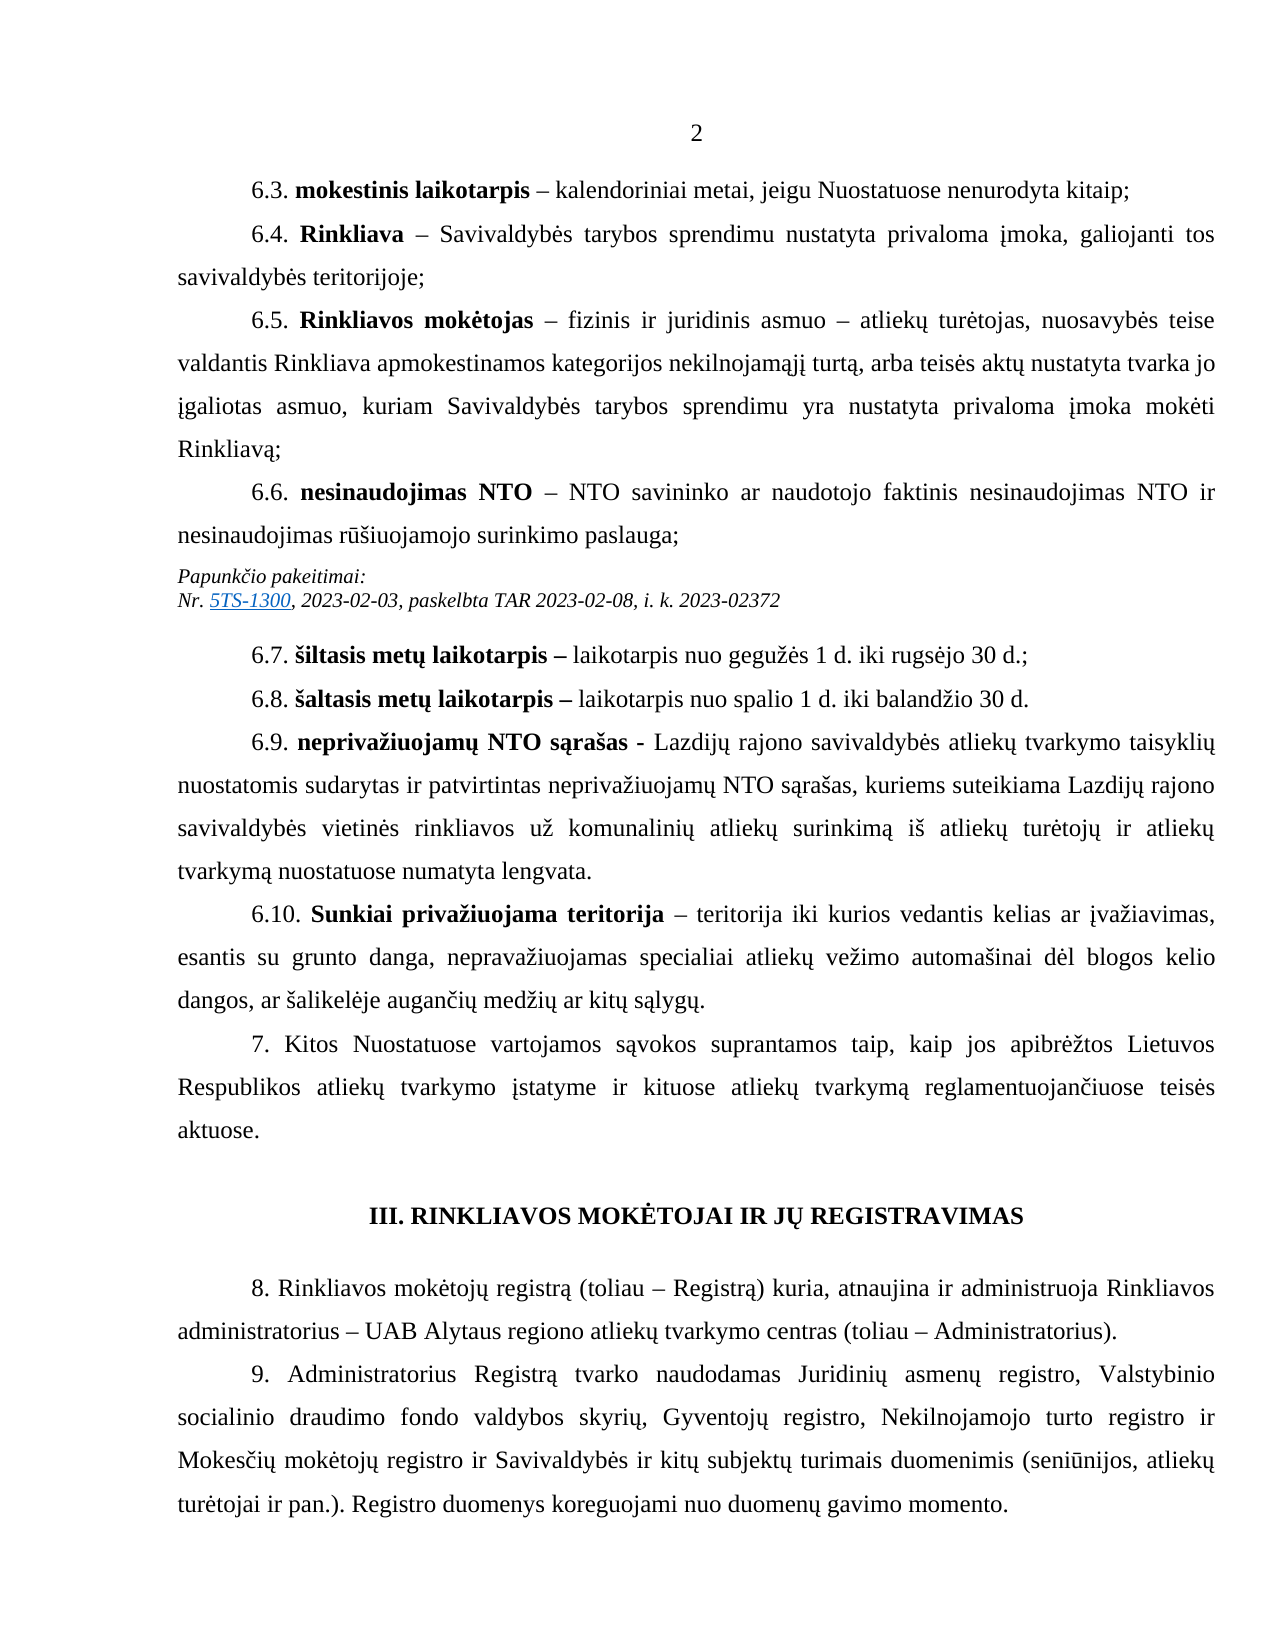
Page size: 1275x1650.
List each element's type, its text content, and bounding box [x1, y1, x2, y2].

text 9. Administratorius Registrą tvarko naudodamas Juridinių asmenų registro, Valstybinio socialinio draudimo fondo valdybos skyrių, Gyventojų registro, Nekilnojamojo turto registro ir Mokesčių mokėtojų registro ir Savivaldybės ir kitų subjektų turimais duomenimis (seniūnijos, atliekų turėtojai ir pan.). Registro duomenys koreguojami nuo duomenų gavimo momento. [177, 1359, 1216, 1517]
text 6.10. Sunkiai privažiuojama teritorija – teritorija iki kurios vedantis kelias ar įvažiavimas, esantis su grunto danga, nepravažiuojamas specialiai atliekų vežimo automašinai dėl blogos kelio dangos, ar šalikelėje augančių medžių ar kitų sąlygų. [177, 899, 1216, 1014]
text Nr. 5TS-1300, 2023-02-03, paskelbta TAR 2023-02-08, i. k. 2023-02372 [177, 588, 1216, 612]
text 6.4. Rinkliava – Savivaldybės tarybos sprendimu nustatyta privaloma įmoka, galiojanti tos savivaldybės teritorijoje; [177, 219, 1216, 291]
text 6.5. Rinkliavos mokėtojas – fizinis ir juridinis asmuo – atliekų turėtojas, nuosavybės teise valdantis Rinkliava apmokestinamos kategorijos nekilnojamąjį turtą, arba teisės aktų nustatyta tvarka jo įgaliotas asmuo, kuriam Savivaldybės tarybos sprendimu yra nustatyta privaloma įmoka mokėti Rinkliavą; [177, 305, 1216, 463]
text 8. Rinkliavos mokėtojų registrą (toliau – Registrą) kuria, atnaujina ir administruoja Rinkliavos administratorius – UAB Alytaus regiono atliekų tvarkymo centras (toliau – Administratorius). [177, 1273, 1216, 1345]
text Papunkčio pakeitimai: [177, 564, 1216, 588]
text III. RINKLIAVOS MOKĖTOJAI IR JŲ REGISTRAVIMAS [177, 1201, 1216, 1230]
text 6.6. nesinaudojimas NTO – NTO savininko ar naudotojo faktinis nesinaudojimas NTO ir nesinaudojimas rūšiuojamojo surinkimo paslauga; [177, 477, 1216, 549]
text 6.7. šiltasis metų laikotarpis – laikotarpis nuo gegužės 1 d. iki rugsėjo 30 d.; [177, 641, 1216, 669]
text 6.8. šaltasis metų laikotarpis – laikotarpis nuo spalio 1 d. iki balandžio 30 d. [177, 684, 1216, 712]
text 7. Kitos Nuostatuose vartojamos sąvokos suprantamos taip, kaip jos apibrėžtos Lietuvos Respublikos atliekų tvarkymo įstatyme ir kituose atliekų tvarkymą reglamentuojančiuose teisės aktuose. [177, 1029, 1216, 1144]
text 6.9. neprivažiuojamų NTO sąrašas - Lazdijų rajono savivaldybės atliekų tvarkymo taisyklių nuostatomis sudarytas ir patvirtintas neprivažiuojamų NTO sąrašas, kuriems suteikiama Lazdijų rajono savivaldybės vietinės rinkliavos už komunalinių atliekų surinkimą iš atliekų turėtojų ir atliekų tvarkymą nuostatuose numatyta lengvata. [177, 727, 1216, 885]
text 6.3. mokestinis laikotarpis – kalendoriniai metai, jeigu Nuostatuose nenurodyta kitaip; [177, 176, 1216, 204]
